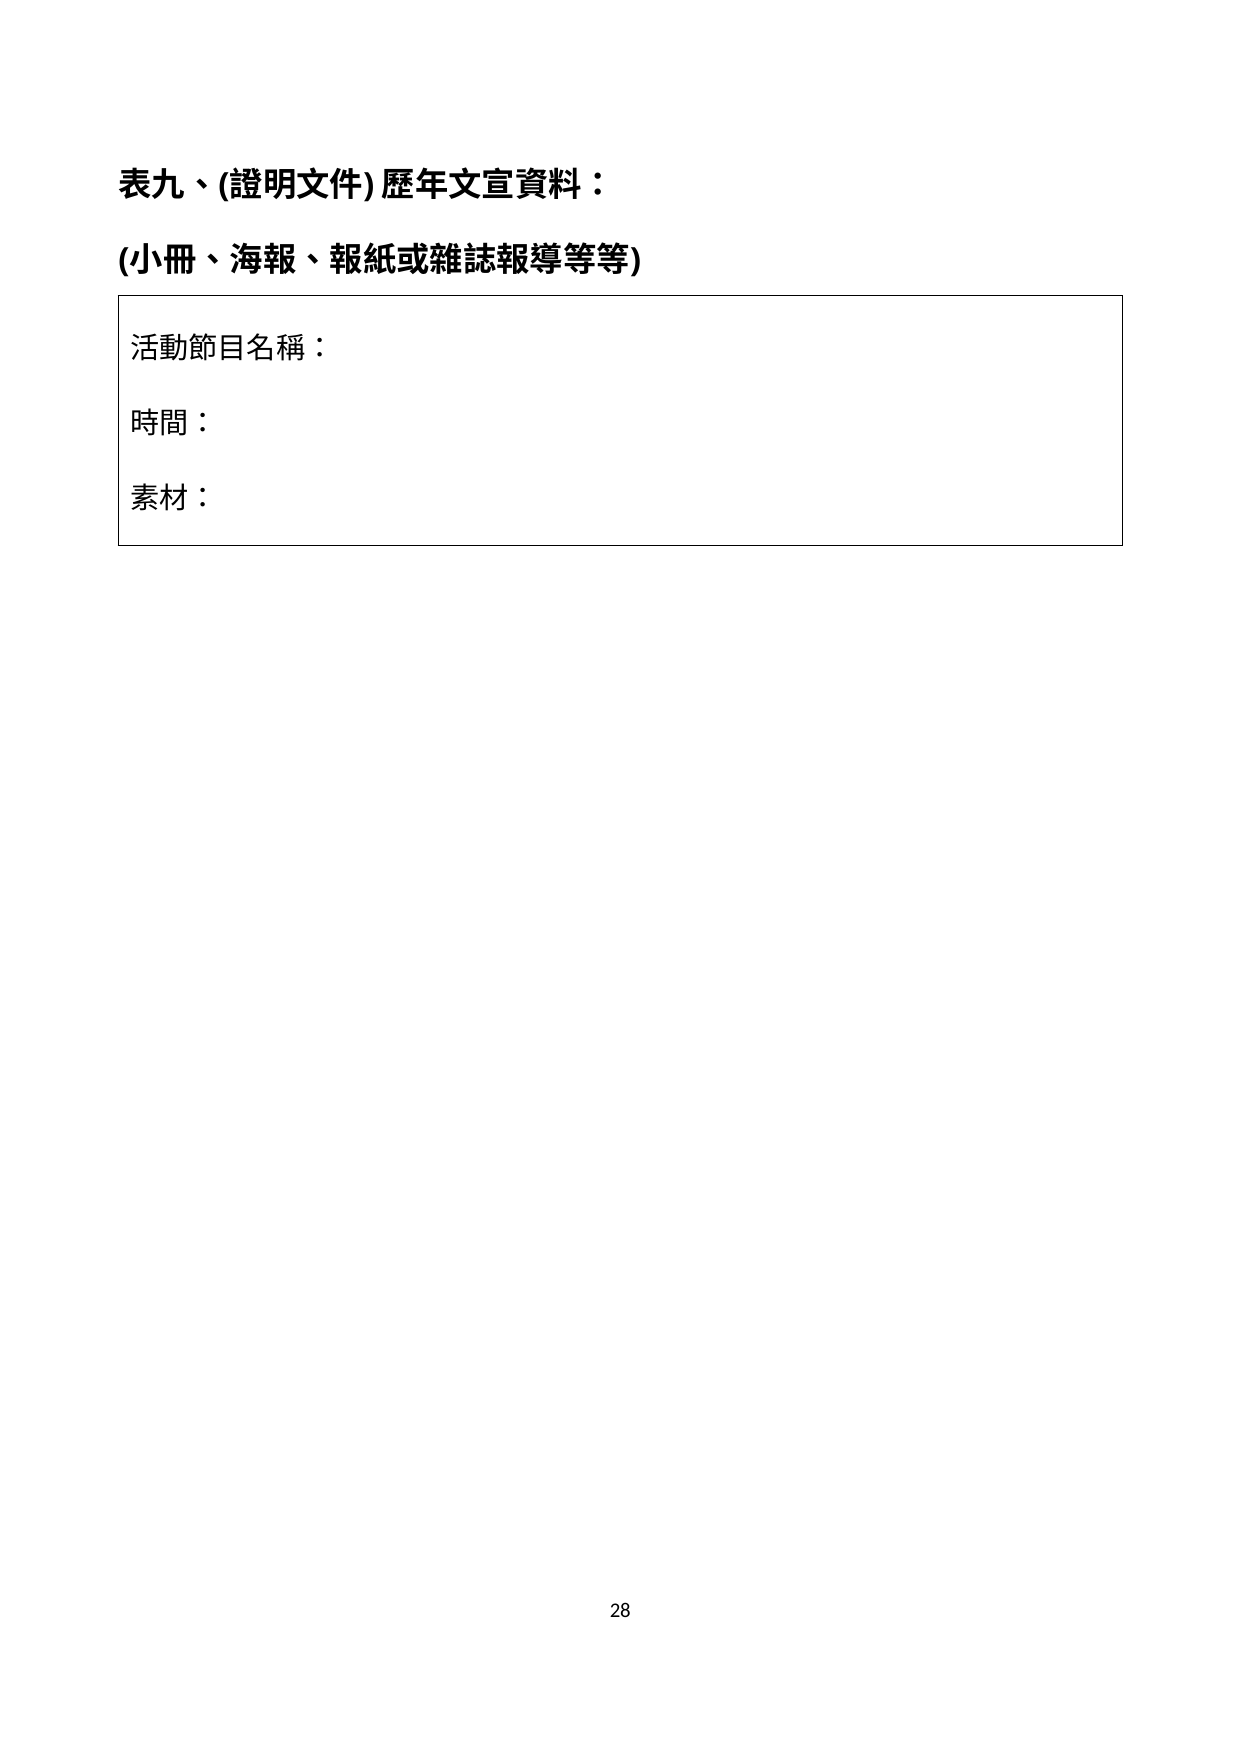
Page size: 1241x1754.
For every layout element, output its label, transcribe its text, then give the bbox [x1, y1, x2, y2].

table_header 活動節目名稱： 時間： 素材： [119, 296, 1122, 544]
text 表九、(證明文件) 歷年文宣資料： [118, 145, 1122, 220]
text (小冊、海報、報紙或雜誌報導等等) [118, 220, 1122, 295]
